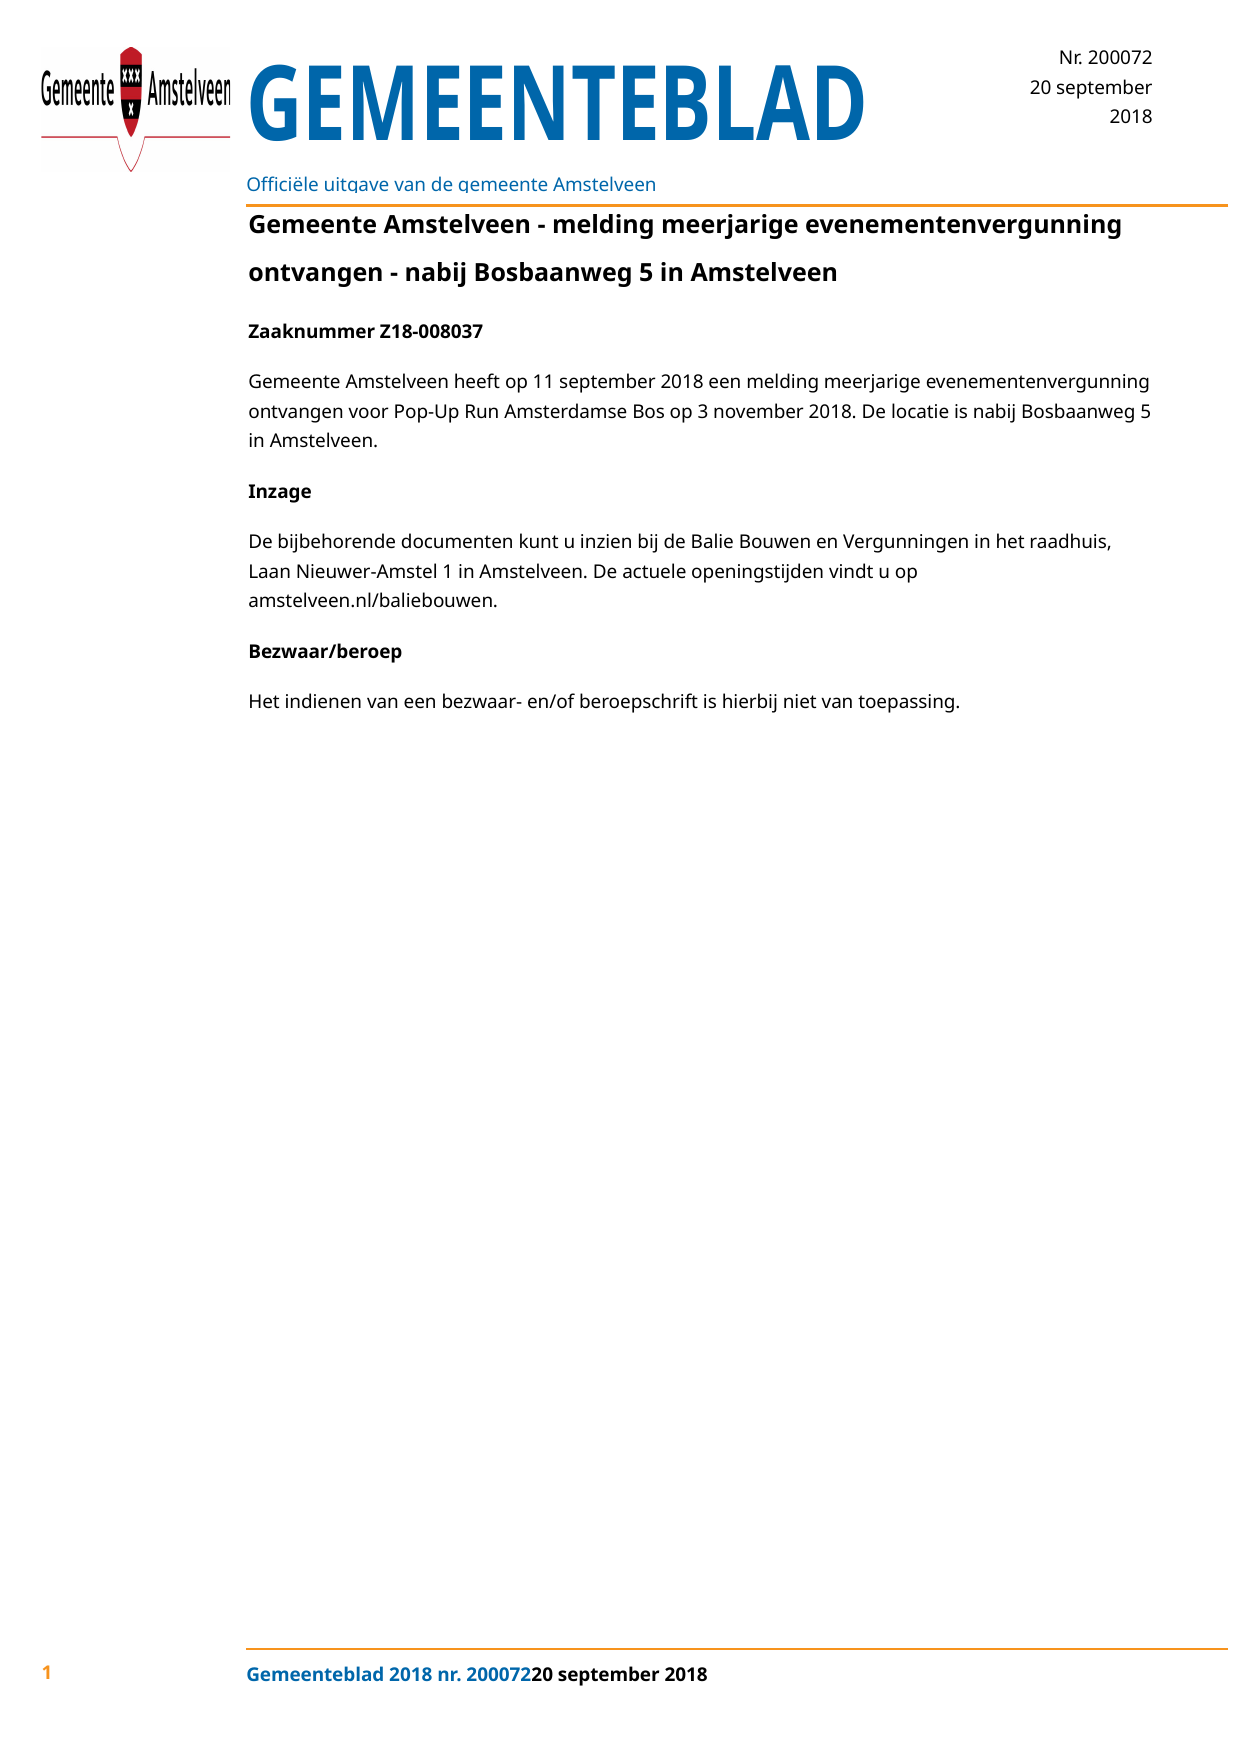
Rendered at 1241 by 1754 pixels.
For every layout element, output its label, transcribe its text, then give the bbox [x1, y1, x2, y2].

picture [41, 47, 231, 172]
text Gemeente Amstelveen heeft op 11 september 2018 een melding meerjarige evenementenvergunning ontvangen voor Pop-Up Run Amsterdamse Bos op 3 november 2018. De locatie is nabij Bosbaanweg 5 in Amstelveen. [248, 368, 1152, 453]
text Zaaknummer Z18-008037 [248, 318, 1152, 344]
text Bezwaar/beroep [248, 638, 1152, 664]
text Het indienen van een bezwaar- en/of beroepschrift is hierbij niet van toepassing. [248, 688, 1152, 714]
text Inzage [248, 478, 1152, 504]
text De bijbehorende documenten kunt u inzien bij de Balie Bouwen en Vergunningen in het raadhuis, Laan Nieuwer-Amstel 1 in Amstelveen. De actuele openingstijden vindt u op amstelveen.nl/baliebouwen. [248, 528, 1152, 613]
text Gemeente Amstelveen - melding meerjarige evenementenvergunning ontvangen - nabij Bosbaanweg 5 in Amstelveen [248, 207, 1152, 288]
